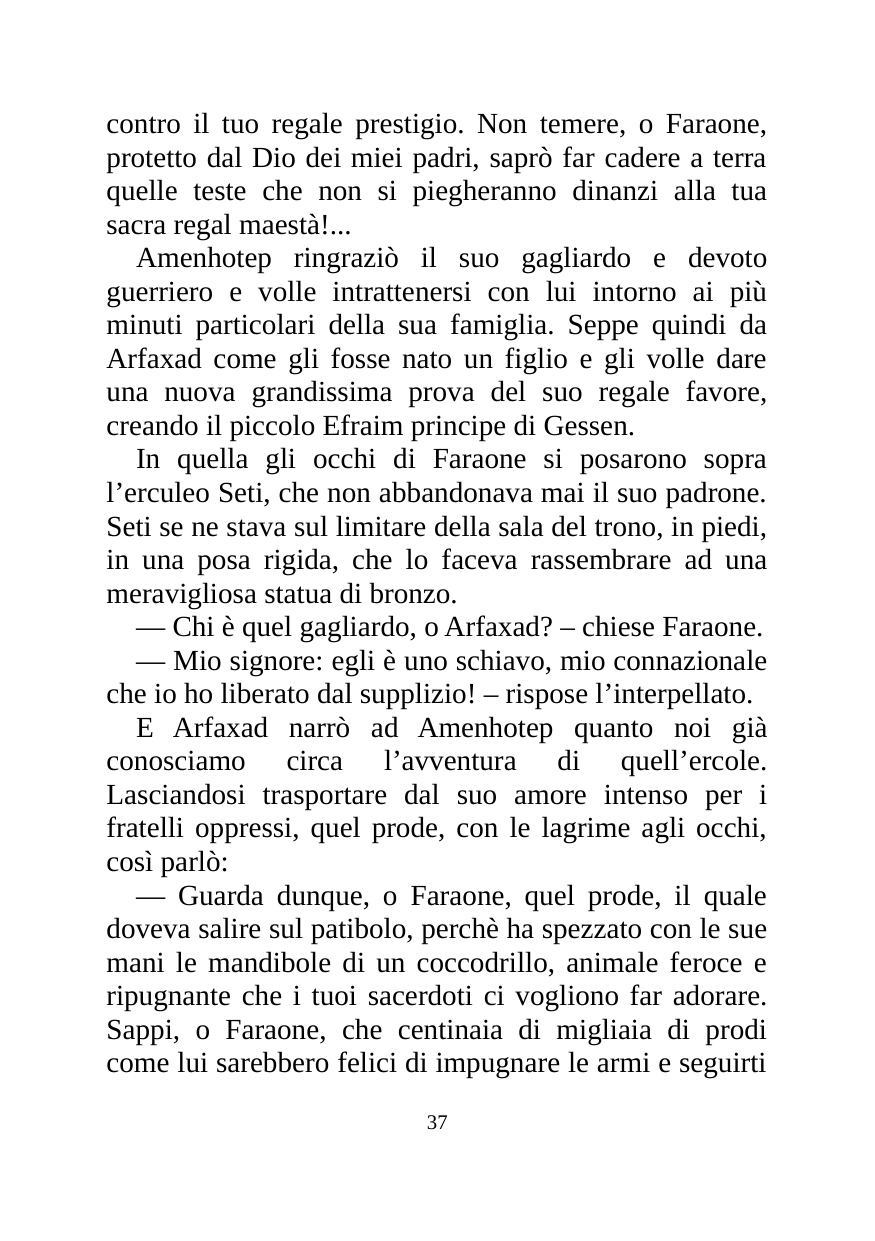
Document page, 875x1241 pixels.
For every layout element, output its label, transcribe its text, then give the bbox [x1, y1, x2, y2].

text — Guarda dunque, o Faraone, quel prode, il quale doveva salire sul patibolo, perchè ha spezzato con le sue mani le mandibole di un coccodrillo, animale feroce e ripugnante che i tuoi sacerdoti ci vogliono far adorare. Sappi, o Faraone, che centinaia di migliaia di prodi come lui sarebbero felici di impugnare le armi e seguirti [106, 878, 768, 1079]
text contro il tuo regale prestigio. Non temere, o Faraone, protetto dal Dio dei miei padri, saprò far cadere a terra quelle teste che non si piegheranno dinanzi alla tua sacra regal maestà!... [106, 106, 768, 240]
text Amenhotep ringraziò il suo gagliardo e devoto guerriero e volle intrattenersi con lui intorno ai più minuti particolari della sua famiglia. Seppe quindi da Arfaxad come gli fosse nato un figlio e gli volle dare una nuova grandissima prova del suo regale favore, creando il piccolo Efraim principe di Gessen. [106, 240, 768, 442]
text E Arfaxad narrò ad Amenhotep quanto noi già conosciamo circa l’avventura di quell’ercole. Lasciandosi trasportare dal suo amore intenso per i fratelli oppressi, quel prode, con le lagrime agli occhi, così parlò: [106, 710, 768, 878]
text — Mio signore: egli è uno schiavo, mio connazionale che io ho liberato dal supplizio! – rispose l’interpellato. [106, 643, 768, 710]
text — Chi è quel gagliardo, o Arfaxad? – chiese Faraone. [106, 609, 768, 643]
text In quella gli occhi di Faraone si posarono sopra l’erculeo Seti, che non abbandonava mai il suo padrone. Seti se ne stava sul limitare della sala del trono, in piedi, in una posa rigida, che lo faceva rassembrare ad una meravigliosa statua di bronzo. [106, 442, 768, 609]
